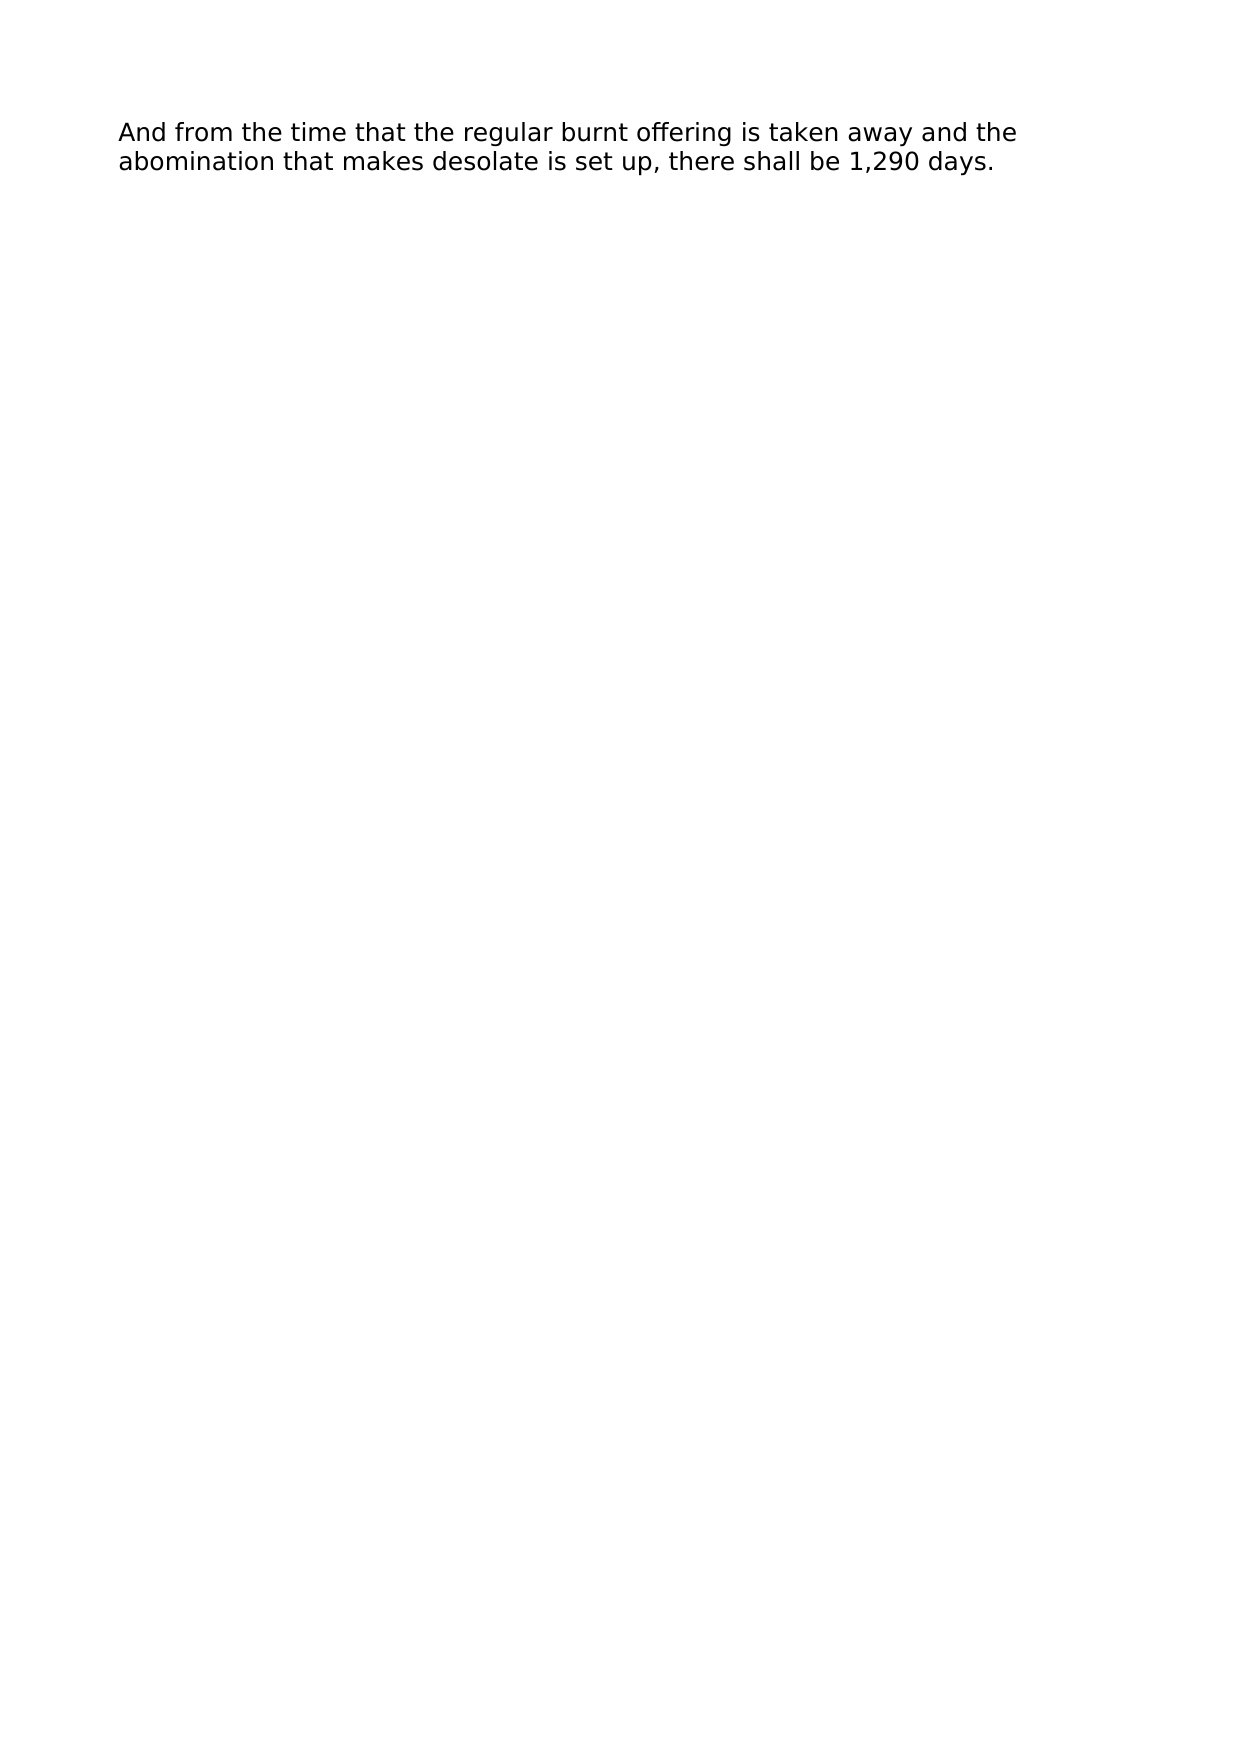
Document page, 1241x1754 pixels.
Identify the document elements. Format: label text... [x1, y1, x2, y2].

text And from the time that the regular burnt offering is taken away and the abomination that makes desolate is set up, there shall be 1,290 days. [118, 118, 1122, 176]
